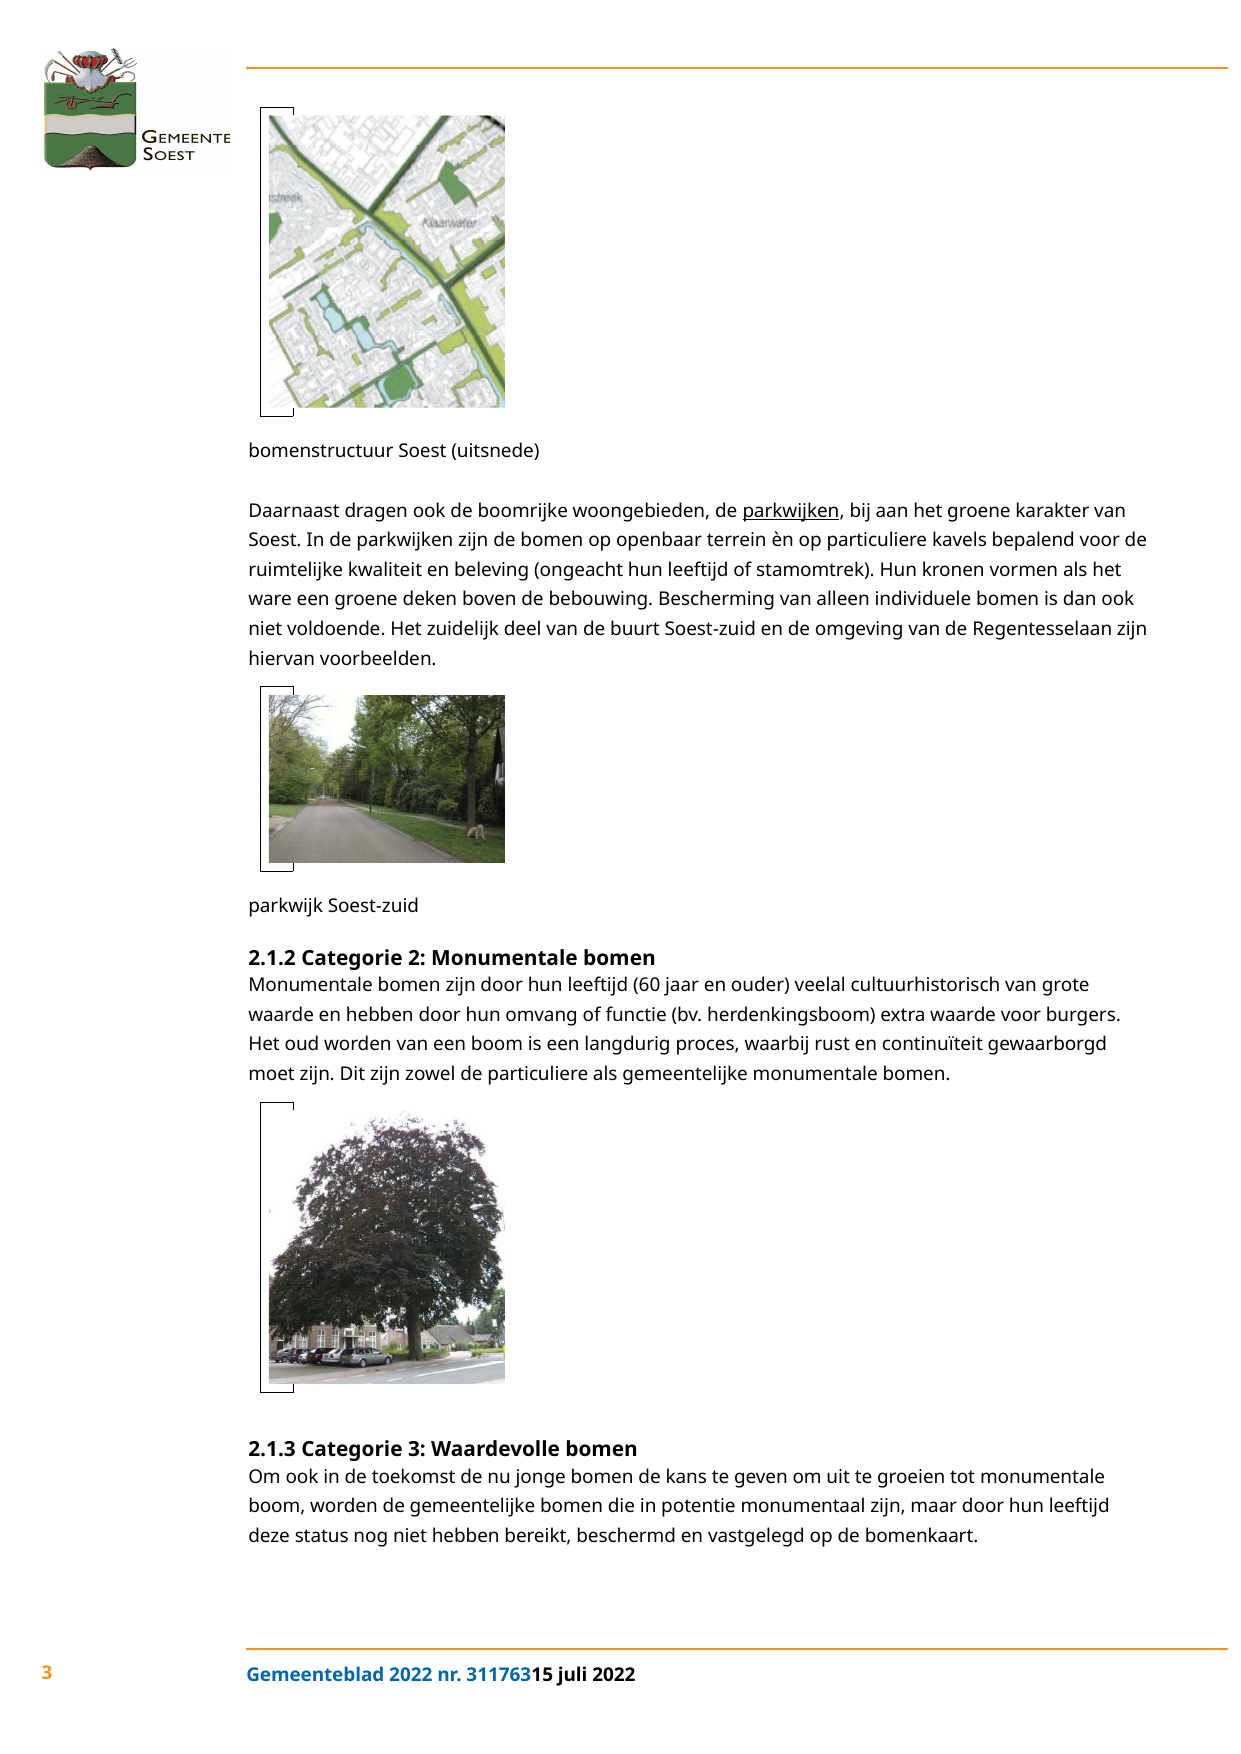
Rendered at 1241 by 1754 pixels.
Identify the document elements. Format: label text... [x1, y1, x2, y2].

picture [268, 1110, 505, 1384]
text 2.1.3 Categorie 3: Waardevolle bomen [248, 1434, 1152, 1463]
picture [268, 115, 505, 408]
picture [41, 47, 231, 172]
text parkwijk Soest-zuid [248, 893, 1152, 918]
text Monumentale bomen zijn door hun leeftijd (60 jaar en ouder) veelal cultuurhistorisch van grote waarde en hebben door hun omvang of functie (bv. herdenkingsboom) extra waarde voor burgers. Het oud worden van een boom is een langdurig proces, waarbij rust en continuïteit gewaarborgd moet zijn. Dit zijn zowel de particuliere als gemeentelijke monumentale bomen. [248, 971, 1152, 1086]
text 2.1.2 Categorie 2: Monumentale bomen [248, 943, 1152, 971]
text bomenstructuur Soest (uitsnede) [248, 438, 1152, 463]
text Om ook in de toekomst de nu jonge bomen de kans te geven om uit te groeien tot monumentale boom, worden de gemeentelijke bomen die in potentie monumentaal zijn, maar door hun leeftijd deze status nog niet hebben bereikt, beschermd en vastgelegd op de bomenkaart. [248, 1463, 1152, 1548]
picture [268, 695, 505, 863]
text Daarnaast dragen ook de boomrijke woongebieden, de parkwijken, bij aan het groene karakter van Soest. In de parkwijken zijn de bomen op openbaar terrein èn op particuliere kavels bepalend voor de ruimtelijke kwaliteit en beleving (ongeacht hun leeftijd of stamomtrek). Hun kronen vormen als het ware een groene deken boven de bebouwing. Bescherming van alleen individuele bomen is dan ook niet voldoende. Het zuidelijk deel van de buurt Soest-zuid en de omgeving van de Regentesselaan zijn hiervan voorbeelden. [248, 497, 1152, 671]
